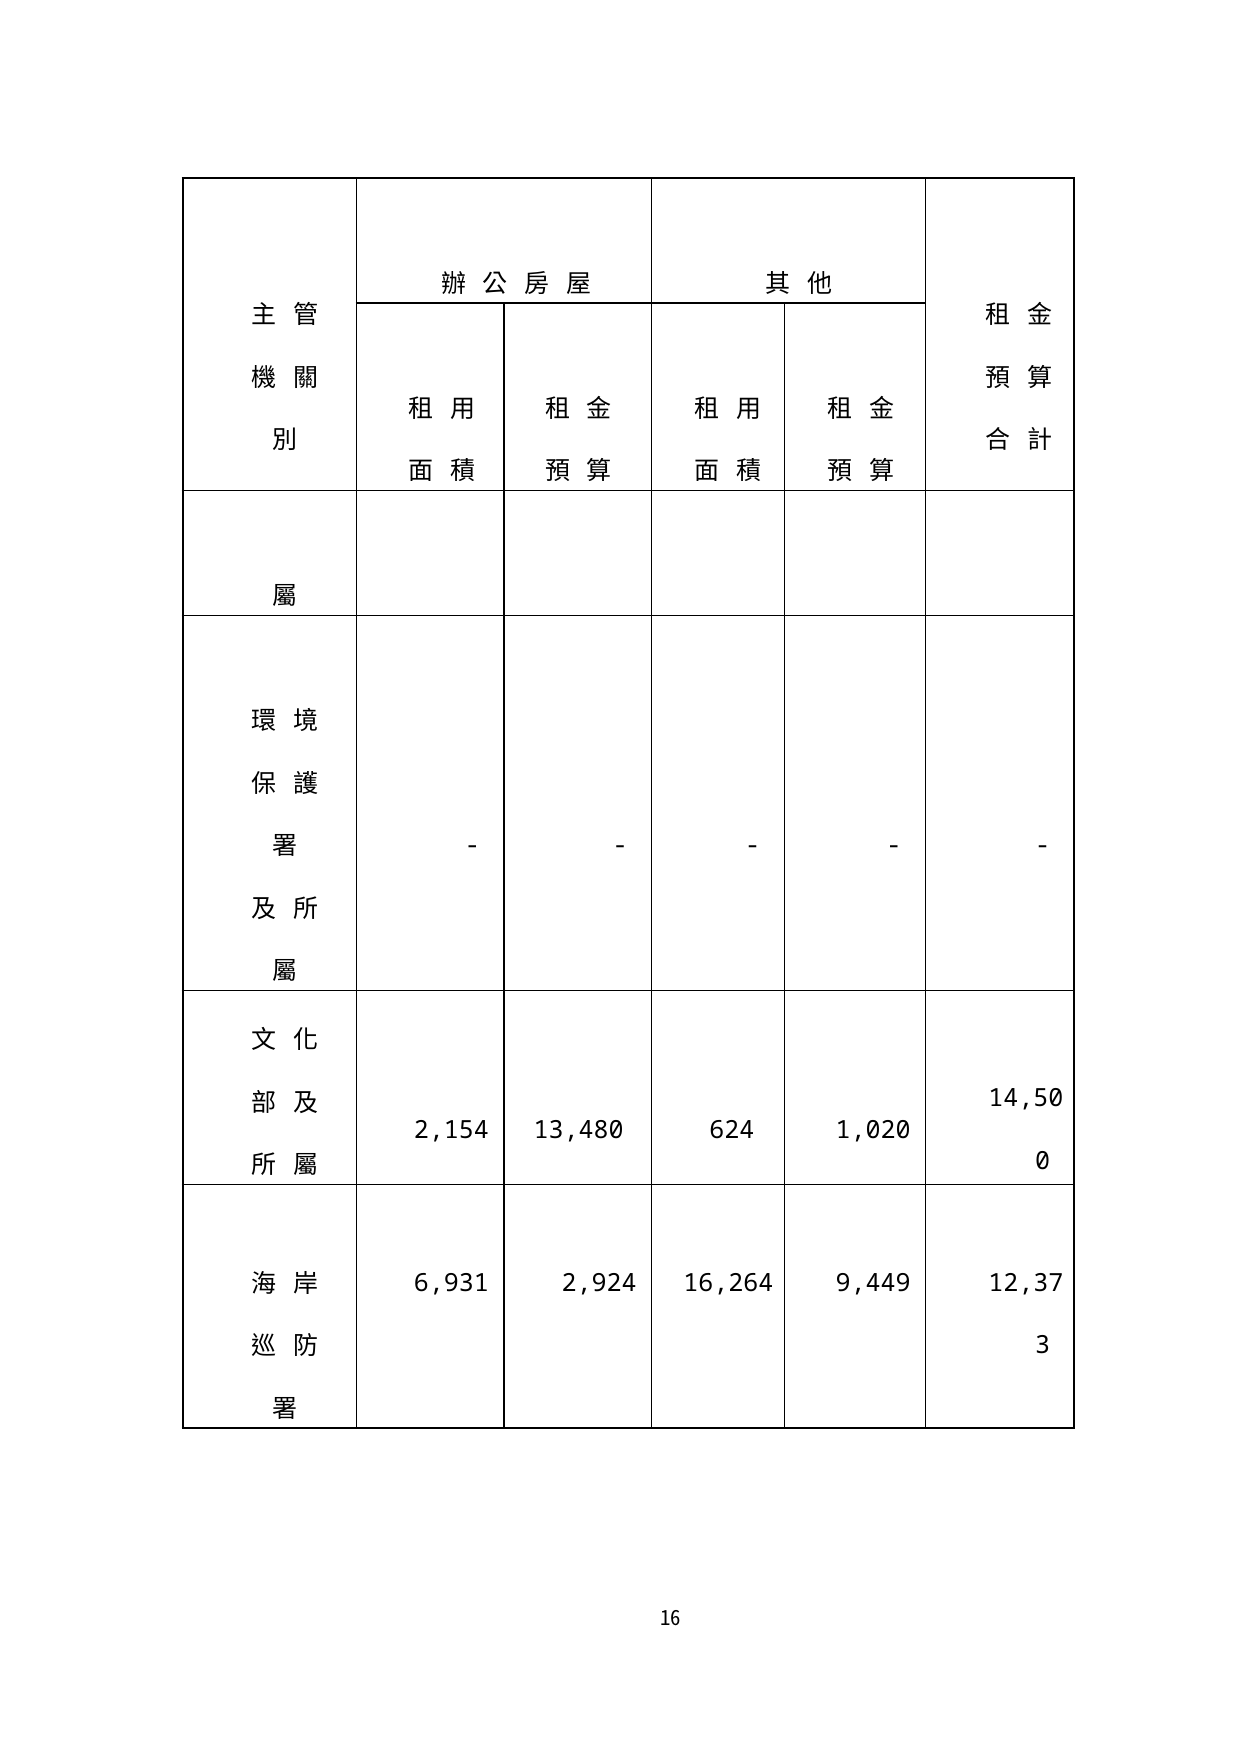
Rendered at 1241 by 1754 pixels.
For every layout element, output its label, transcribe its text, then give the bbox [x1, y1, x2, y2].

table_cell - [357, 616, 503, 990]
table_cell - [785, 616, 925, 990]
table_cell 環境保護署 及所屬 [184, 616, 356, 990]
table_cell 9,449 [785, 1185, 925, 1427]
table_cell 租用面積 [357, 304, 503, 490]
table_cell 租用面積 [652, 304, 784, 490]
table_cell 1,020 [785, 991, 925, 1184]
table_cell 13,480 [505, 991, 651, 1184]
table_header 租金預算 合計 [926, 179, 1073, 490]
table_cell 16,264 [652, 1185, 784, 1427]
table_cell 租金預算 [785, 304, 925, 490]
table_header 辦公房屋 [357, 179, 651, 302]
table_cell - [926, 616, 1073, 990]
table_cell 14,500 [926, 991, 1073, 1184]
table_cell 2,924 [505, 1185, 651, 1427]
table_cell [505, 491, 651, 615]
table_cell [357, 491, 503, 615]
table_cell - [652, 616, 784, 990]
table_cell [926, 491, 1073, 615]
table_cell 6,931 [357, 1185, 503, 1427]
table_header 主管機關別 [184, 179, 356, 490]
table_cell 12,373 [926, 1185, 1073, 1427]
table_cell [652, 491, 784, 615]
table_cell 2,154 [357, 991, 503, 1184]
table_cell 海岸巡防署 [184, 1185, 356, 1427]
table_cell 624 [652, 991, 784, 1184]
table_cell 文化部及所屬 [184, 991, 356, 1184]
table_header 其他 [652, 179, 925, 302]
table_cell - [505, 616, 651, 990]
table_cell 屬 [184, 491, 356, 615]
table_cell 租金預算 [505, 304, 651, 490]
table_cell [785, 491, 925, 615]
